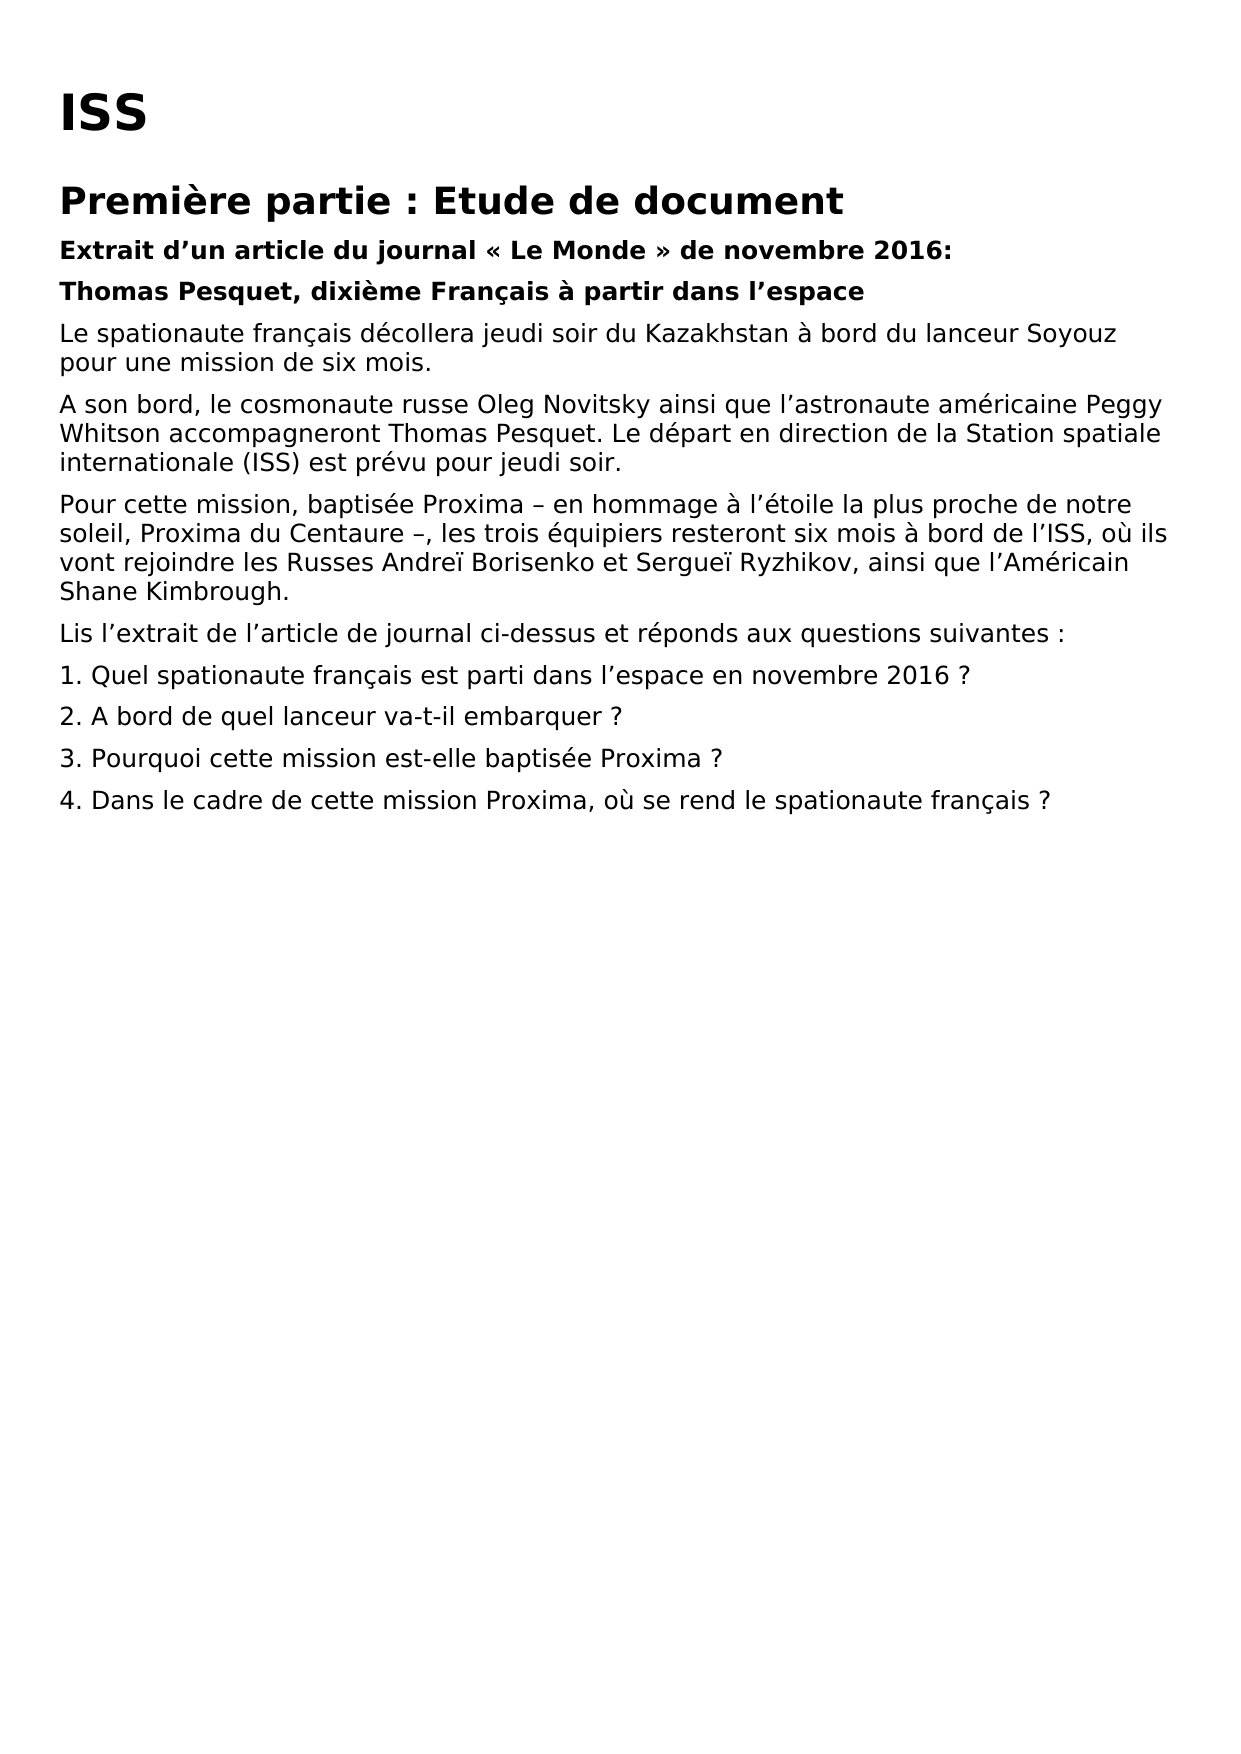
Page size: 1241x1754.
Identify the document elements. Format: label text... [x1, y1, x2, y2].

text 1. Quel spationaute français est parti dans l’espace en novembre 2016 ? [59, 661, 1181, 690]
text Pour cette mission, baptisée Proxima – en hommage à l’étoile la plus proche de notre soleil, Proxima du Centaure –, les trois équipiers resteront six mois à bord de l’ISS, où ils vont rejoindre les Russes Andreï Borisenko et Sergueï Ryzhikov, ainsi que l’Américain Shane Kimbrough. [59, 490, 1181, 607]
text Le spationaute français décollera jeudi soir du Kazakhstan à bord du lanceur Soyouz pour une mission de six mois. [59, 319, 1181, 378]
text 4. Dans le cadre de cette mission Proxima, où se rend le spationaute français ? [59, 786, 1181, 815]
text Thomas Pesquet, dixième Français à partir dans l’espace [59, 278, 1181, 307]
text Extrait d’un article du journal « Le Monde » de novembre 2016: [59, 236, 1181, 265]
text 3. Pourquoi cette mission est-elle baptisée Proxima ? [59, 744, 1181, 773]
text Lis l’extrait de l’article de journal ci-dessus et réponds aux questions suivantes : [59, 619, 1181, 648]
text 2. A bord de quel lanceur va-t-il embarquer ? [59, 703, 1181, 732]
text A son bord, le cosmonaute russe Oleg Novitsky ainsi que l’astronaute américaine Peggy Whitson accompagneront Thomas Pesquet. Le départ en direction de la Station spatiale internationale (ISS) est prévu pour jeudi soir. [59, 390, 1181, 478]
subtitle Première partie : Etude de document [59, 180, 1181, 223]
subtitle ISS [59, 84, 1181, 142]
